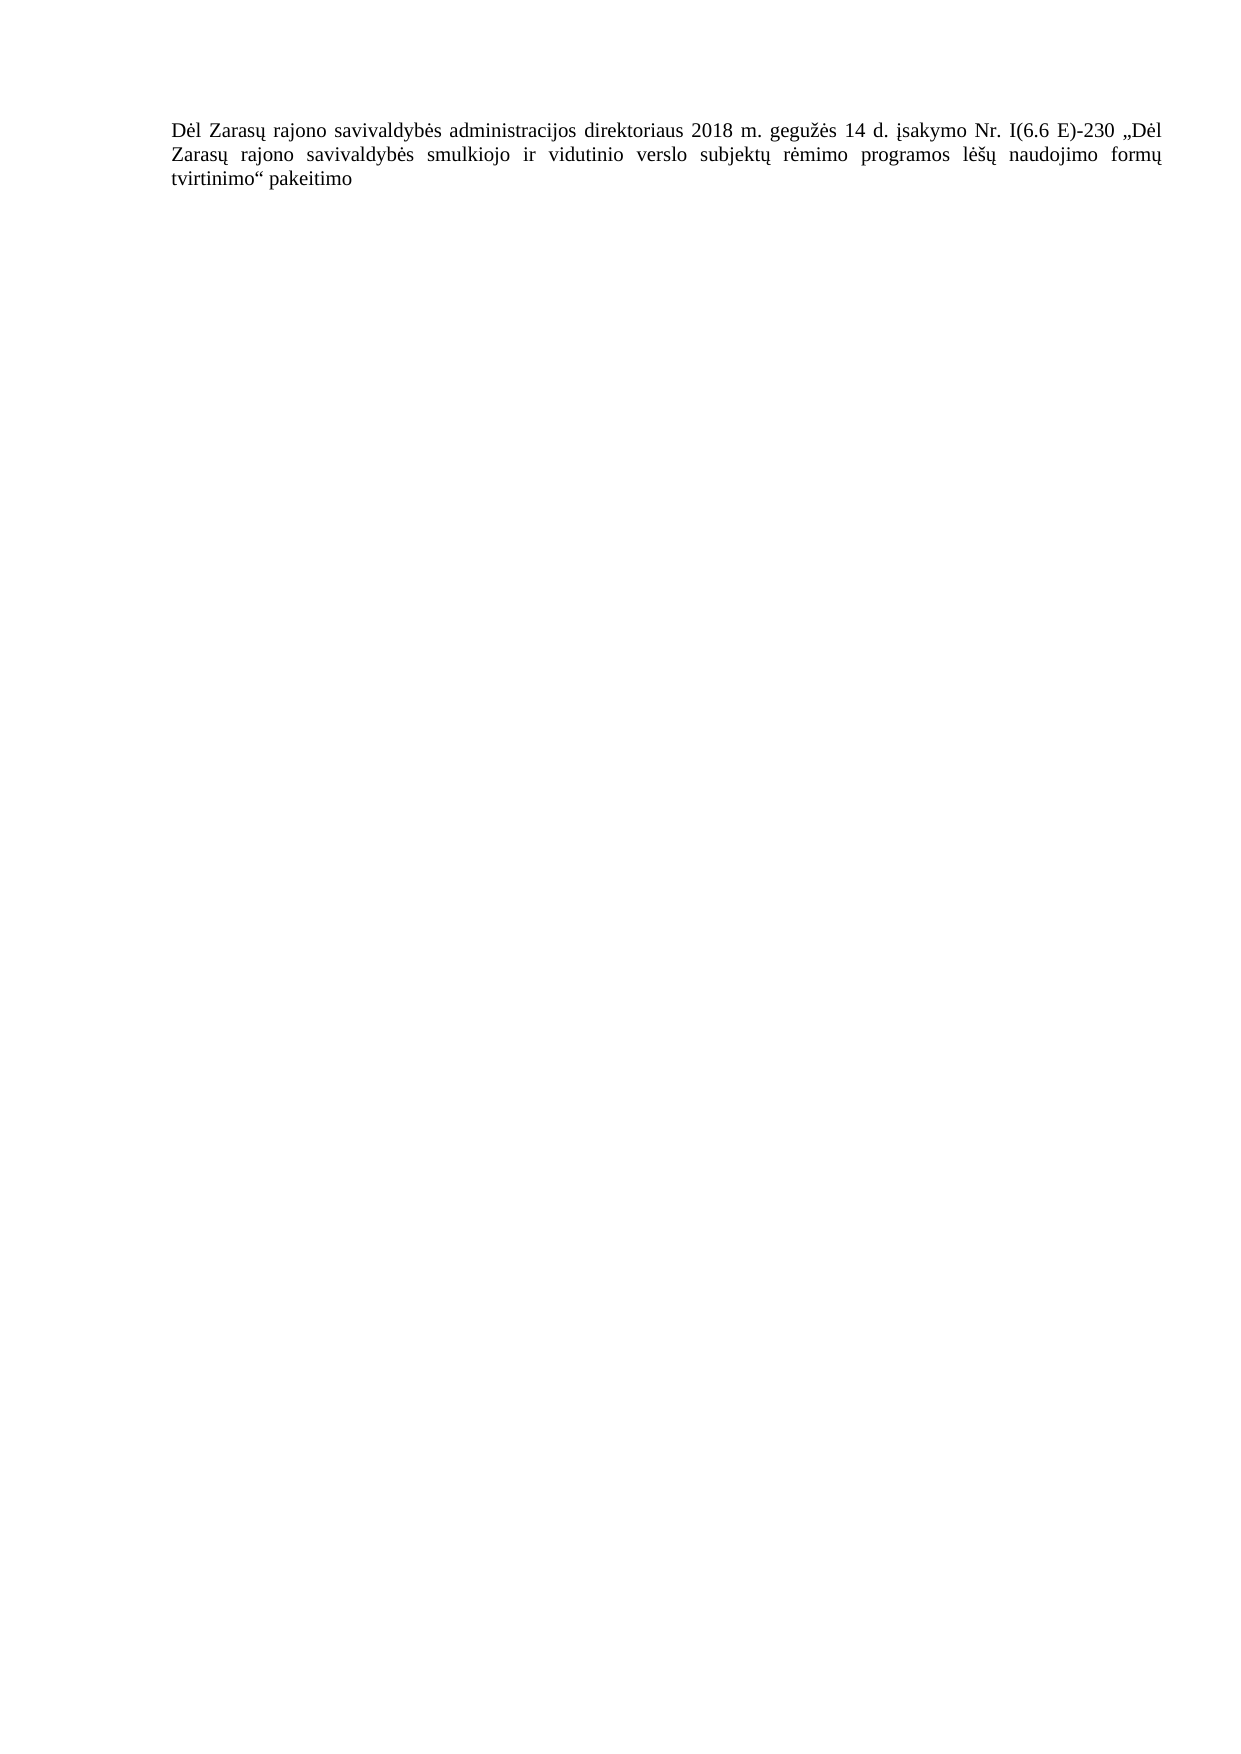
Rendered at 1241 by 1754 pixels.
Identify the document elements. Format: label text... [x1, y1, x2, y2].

text Dėl Zarasų rajono savivaldybės administracijos direktoriaus 2018 m. gegužės 14 d. įsakymo Nr. I(6.6 E)-230 „Dėl Zarasų rajono savivaldybės smulkiojo ir vidutinio verslo subjektų rėmimo programos lėšų naudojimo formų tvirtinimo“ pakeitimo [171, 118, 1163, 190]
